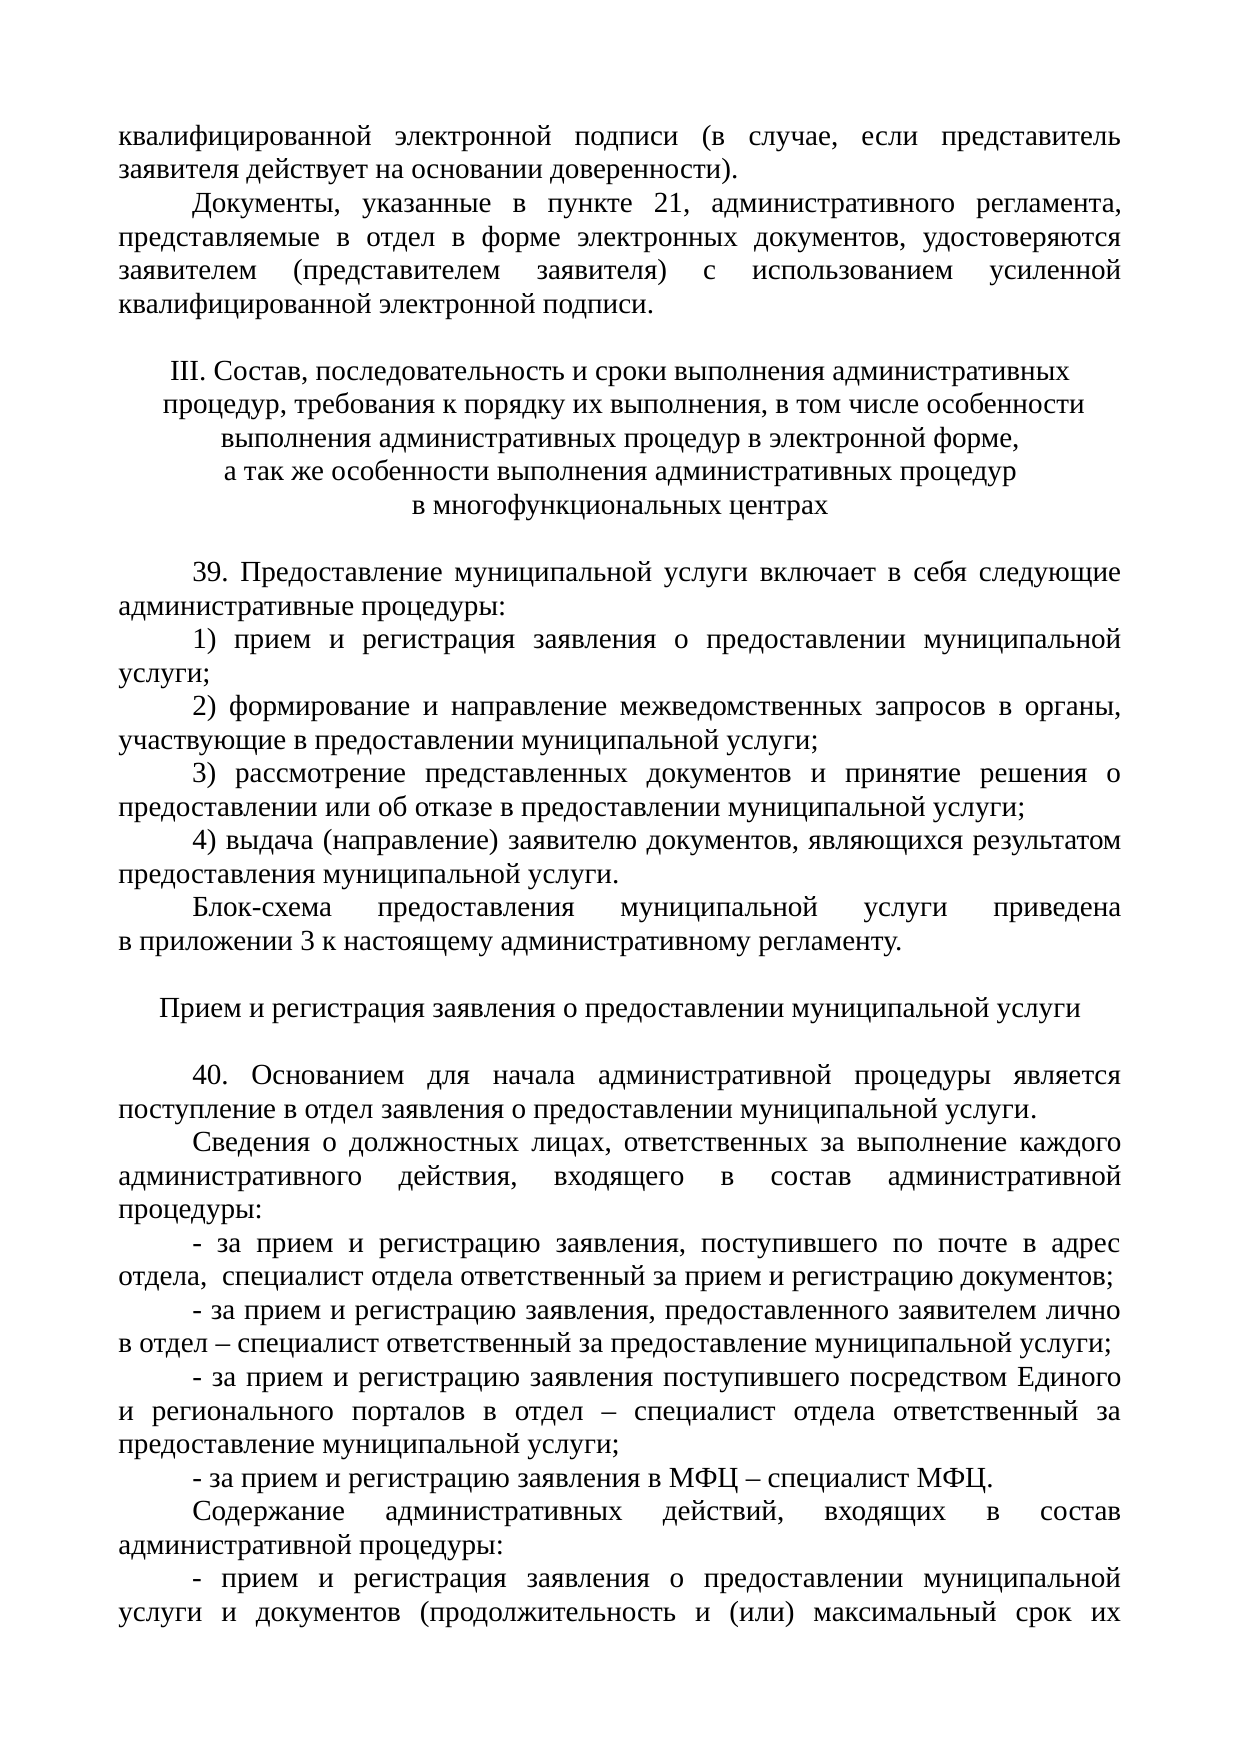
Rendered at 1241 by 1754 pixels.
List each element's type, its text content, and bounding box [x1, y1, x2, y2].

text - за прием и регистрацию заявления, поступившего по почте в адрес отдела, специалист отдела ответственный за прием и регистрацию документов; [118, 1225, 1122, 1292]
text - за прием и регистрацию заявления в МФЦ – специалист МФЦ. [118, 1460, 1122, 1493]
subtitle III. Состав, последовательность и сроки выполнения административных [118, 353, 1122, 386]
text 1) прием и регистрация заявления о предоставлении муниципальной услуги; [118, 621, 1122, 688]
text 4) выдача (направление) заявителю документов, являющихся результатом предоставления муниципальной услуги. [118, 822, 1122, 889]
text квалифицированной электронной подписи (в случае, если представитель заявителя действует на основании доверенности). [118, 118, 1122, 185]
text - прием и регистрация заявления о предоставлении муниципальной услуги и документов (продолжительность и (или) максимальный срок их [118, 1560, 1122, 1627]
text 40. Основанием для начала административной процедуры является поступление в отдел заявления о предоставлении муниципальной услуги. [118, 1057, 1122, 1124]
text Содержание административных действий, входящих в состав административной процедуры: [118, 1493, 1122, 1560]
text Блок-схема предоставления муниципальной услуги приведена в приложении 3 к настоящему административному регламенту. [118, 889, 1122, 957]
text - за прием и регистрацию заявления поступившего посредством Единого и регионального порталов в отдел – специалист отдела ответственный за предоставление муниципальной услуги; [118, 1359, 1122, 1460]
text 3) рассмотрение представленных документов и принятие решения о предоставлении или об отказе в предоставлении муниципальной услуги; [118, 755, 1122, 822]
text 39. Предоставление муниципальной услуги включает в себя следующие административные процедуры: [118, 554, 1122, 621]
text Прием и регистрация заявления о предоставлении муниципальной услуги [118, 990, 1122, 1024]
subtitle процедур, требования к порядку их выполнения, в том числе особенности выполнения административных процедур в электронной форме, а так же особенности выполнения административных процедур в многофункциональных центрах [118, 386, 1122, 521]
text - за прием и регистрацию заявления, предоставленного заявителем лично в отдел – специалист ответственный за предоставление муниципальной услуги; [118, 1292, 1122, 1359]
text 2) формирование и направление межведомственных запросов в органы, участвующие в предоставлении муниципальной услуги; [118, 688, 1122, 755]
text Сведения о должностных лицах, ответственных за выполнение каждого административного действия, входящего в состав административной процедуры: [118, 1124, 1122, 1225]
text Документы, указанные в пункте 21, административного регламента, представляемые в отдел в форме электронных документов, удостоверяются заявителем (представителем заявителя) с использованием усиленной квалифицированной электронной подписи. [118, 185, 1122, 319]
